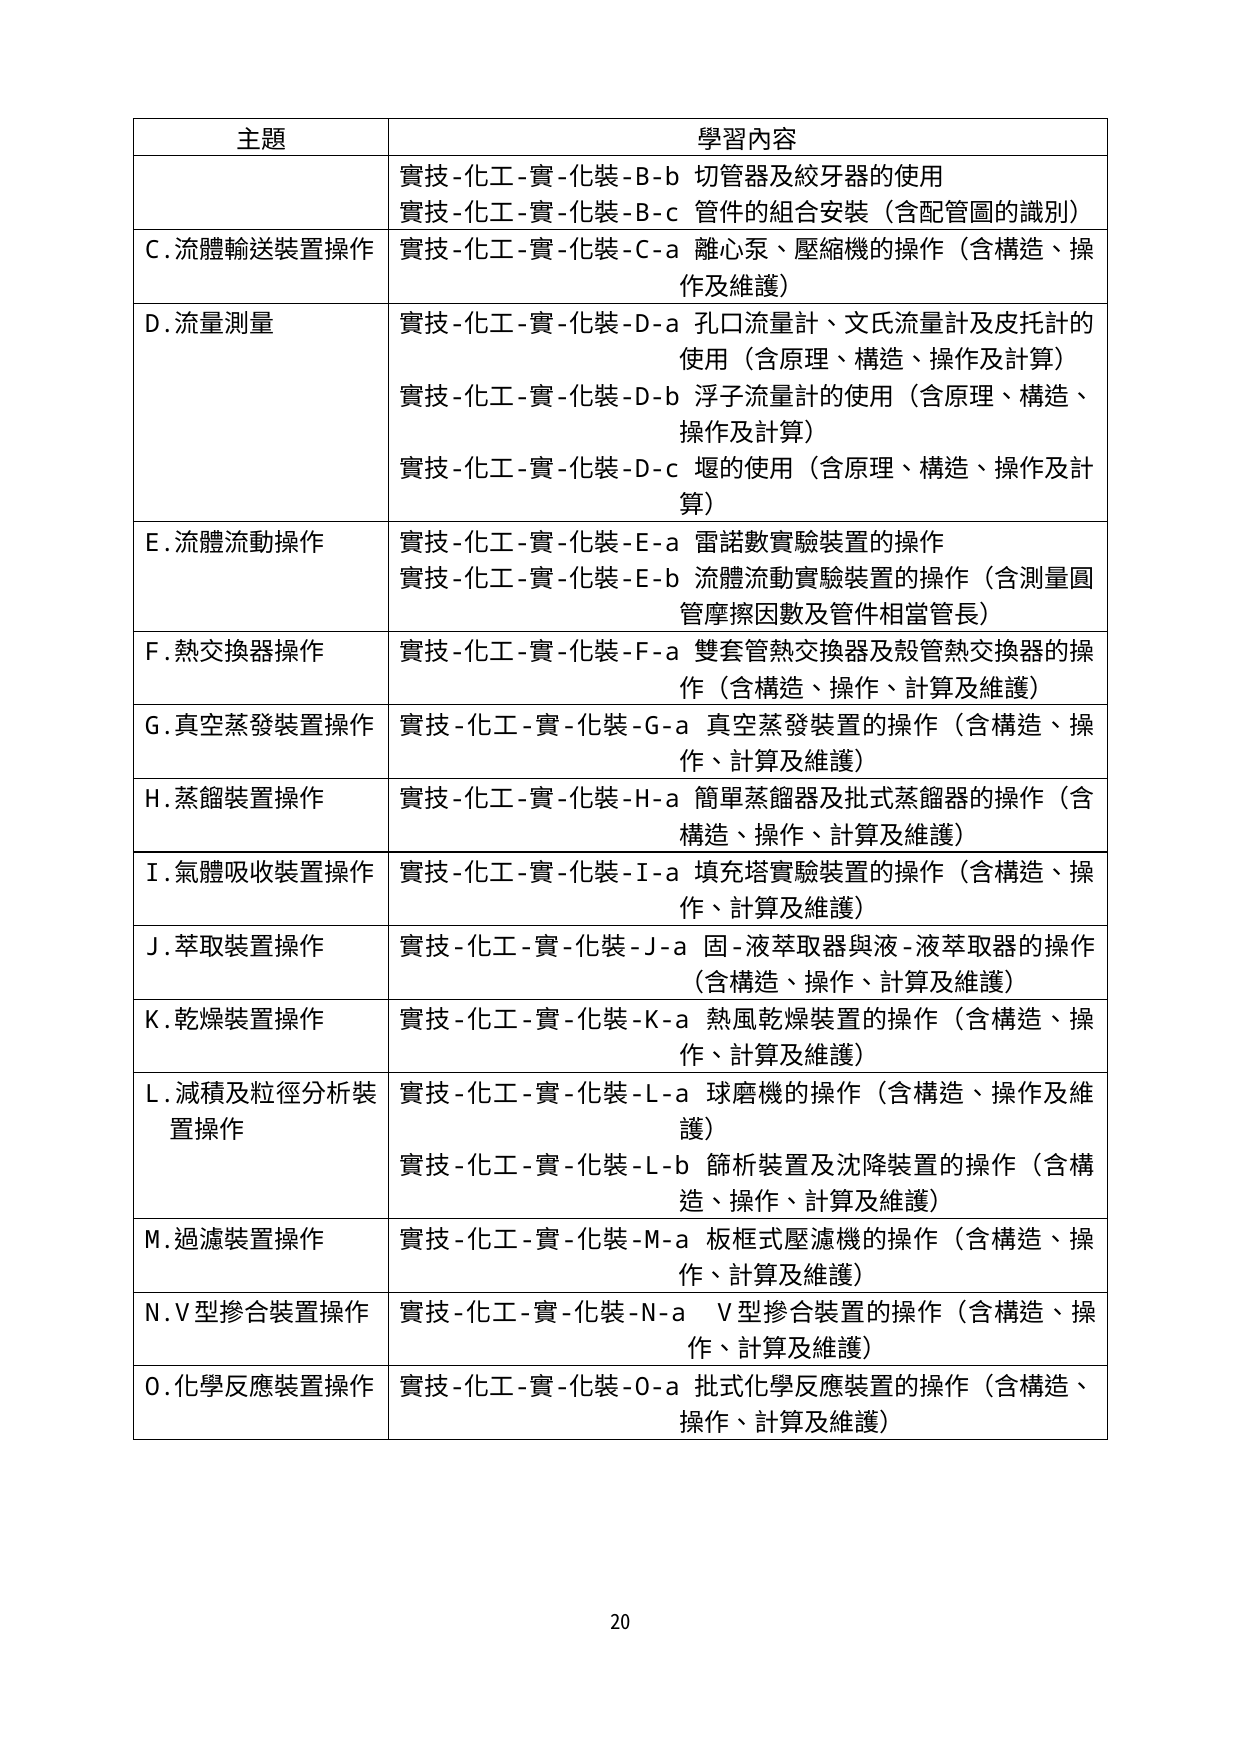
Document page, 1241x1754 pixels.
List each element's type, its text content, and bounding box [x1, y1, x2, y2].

table_cell L.減積及粒徑分析裝置操作 [134, 1073, 388, 1218]
table_cell O.化學反應裝置操作 [134, 1366, 388, 1439]
table_cell 實技-化工-實-化裝-D-a 孔口流量計、文氏流量計及皮托計的使用（含原理、構造、操作及計算） 實技-化工-實-化裝-D-b 浮子流量計的使用（含原理、構造、操作及計算） 實技-化工-實-化裝-D-c 堰的使用（含原理、構造、操作及計算） [389, 304, 1107, 521]
table_cell I.氣體吸收裝置操作 [134, 853, 388, 925]
table_header 主題 [134, 119, 388, 155]
table_cell F.熱交換器操作 [134, 632, 388, 704]
table_cell 實技-化工-實-化裝-F-a 雙套管熱交換器及殼管熱交換器的操作（含構造、操作、計算及維護） [389, 632, 1107, 704]
table_cell [134, 156, 388, 229]
table_cell N.V型摻合裝置操作 [134, 1293, 388, 1365]
table_cell 實技-化工-實-化裝-K-a 熱風乾燥裝置的操作（含構造、操作、計算及維護） [389, 1000, 1107, 1072]
table_cell 實技-化工-實-化裝-H-a 簡單蒸餾器及批式蒸餾器的操作（含構造、操作、計算及維護） [389, 779, 1107, 851]
table_cell C.流體輸送裝置操作 [134, 230, 388, 302]
table_cell 實技-化工-實-化裝-N-a V型摻合裝置的操作（含構造、操作、計算及維護） [389, 1293, 1107, 1365]
table_cell J.萃取裝置操作 [134, 926, 388, 998]
table_cell D.流量測量 [134, 304, 388, 521]
table_cell 實技-化工-實-化裝-J-a 固-液萃取器與液-液萃取器的操作（含構造、操作、計算及維護） [389, 926, 1107, 998]
table_cell 實技-化工-實-化裝-M-a 板框式壓濾機的操作（含構造、操作、計算及維護） [389, 1219, 1107, 1292]
table_cell 實技-化工-實-化裝-C-a 離心泵、壓縮機的操作（含構造、操作及維護） [389, 230, 1107, 302]
table_cell G.真空蒸發裝置操作 [134, 705, 388, 778]
table_cell 實技-化工-實-化裝-B-b 切管器及絞牙器的使用 實技-化工-實-化裝-B-c 管件的組合安裝（含配管圖的識別） [389, 156, 1107, 229]
table_header 學習內容 [389, 119, 1107, 155]
table_cell 實技-化工-實-化裝-O-a 批式化學反應裝置的操作（含構造、操作、計算及維護） [389, 1366, 1107, 1439]
table_cell H.蒸餾裝置操作 [134, 779, 388, 851]
table_cell K.乾燥裝置操作 [134, 1000, 388, 1072]
table_cell 實技-化工-實-化裝-G-a 真空蒸發裝置的操作（含構造、操作、計算及維護） [389, 705, 1107, 778]
table_cell 實技-化工-實-化裝-I-a 填充塔實驗裝置的操作（含構造、操作、計算及維護） [389, 853, 1107, 925]
table_cell M.過濾裝置操作 [134, 1219, 388, 1292]
table_cell E.流體流動操作 [134, 522, 388, 631]
table_cell 實技-化工-實-化裝-E-a 雷諾數實驗裝置的操作 實技-化工-實-化裝-E-b 流體流動實驗裝置的操作（含測量圓管摩擦因數及管件相當管長） [389, 522, 1107, 631]
table_cell 實技-化工-實-化裝-L-a 球磨機的操作（含構造、操作及維護） 實技-化工-實-化裝-L-b 篩析裝置及沈降裝置的操作（含構造、操作、計算及維護） [389, 1073, 1107, 1218]
